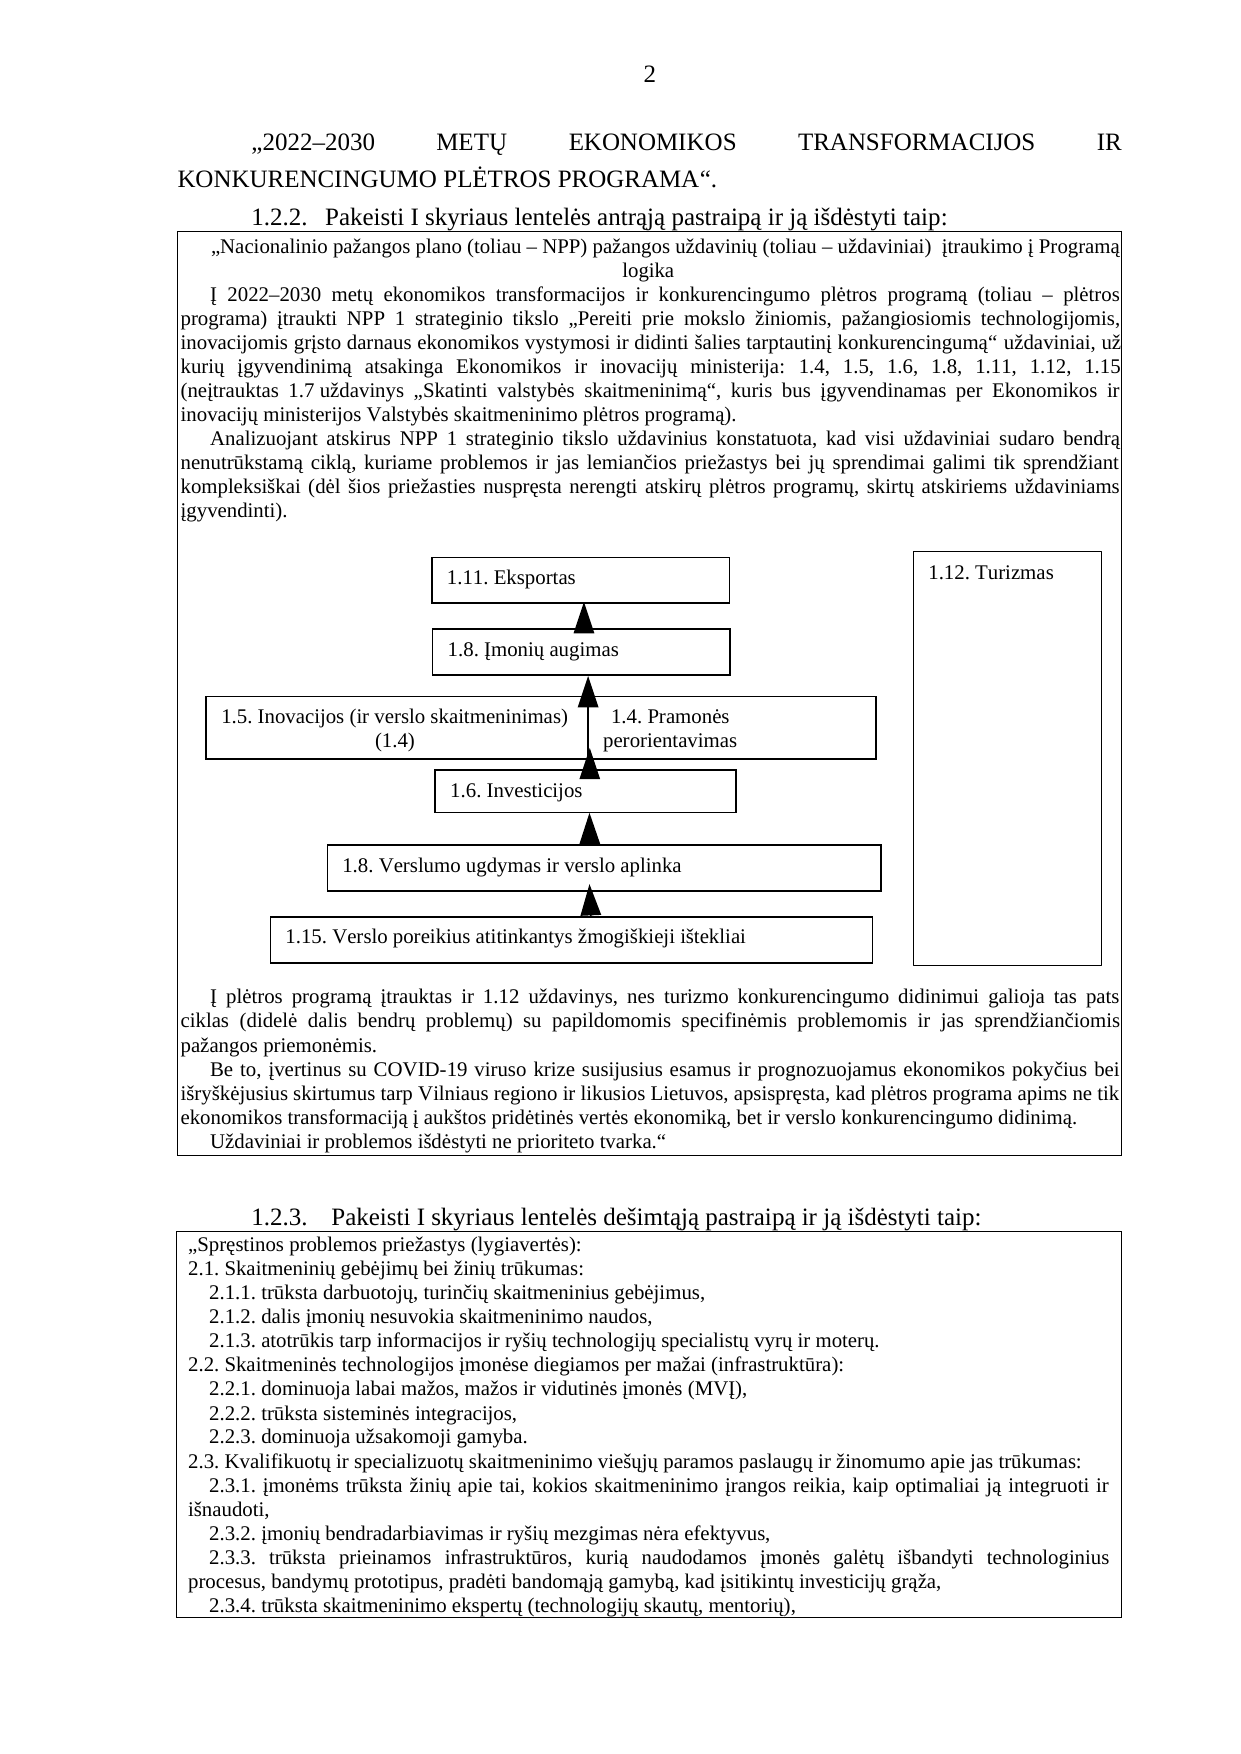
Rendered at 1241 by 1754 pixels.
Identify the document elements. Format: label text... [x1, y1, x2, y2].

text Analizuojant atskirus NPP 1 strateginio tikslo uždavinius konstatuota, kad visi uždaviniai sudaro bendrą nenutrūkstamą ciklą, kuriame problemos ir jas lemiančios priežastys bei jų sprendimai galimi tik sprendžiant kompleksiškai (dėl šios priežasties nuspręsta nerengti atskirų plėtros programų, skirtų atskiriems uždaviniams įgyvendinti). [178, 423, 1121, 522]
text Uždaviniai ir problemos išdėstyti ne prioriteto tvarka.“ [178, 1126, 1121, 1155]
text Be to, įvertinus su COVID-19 viruso krize susijusius esamus ir prognozuojamus ekonomikos pokyčius bei išryškėjusius skirtumus tarp Vilniaus regiono ir likusios Lietuvos, apsispręsta, kad plėtros programa apims ne tik ekonomikos transformaciją į aukštos pridėtinės vertės ekonomiką, bet ir verslo konkurencingumo didinimą. [178, 1053, 1121, 1126]
table_header „Spręstinos problemos priežastys (lygiavertės): 2.1. Skaitmeninių gebėjimų bei žinių trūkumas: 2.1.1. trūksta darbuotojų, turinčių skaitmeninius gebėjimus, 2.1.2. dalis įmonių nesuvokia skaitmeninimo naudos, 2.1.3. atotrūkis tarp informacijos ir ryšių technologijų specialistų vyrų ir moterų. 2.2. Skaitmeninės technologijos įmonėse diegiamos per mažai (infrastruktūra): 2.2.1. dominuoja labai mažos, mažos ir vidutinės įmonės (MVĮ), 2.2.2. trūksta sisteminės integracijos, 2.2.3. dominuoja užsakomoji gamyba. 2.3. Kvalifikuotų ir specializuotų skaitmeninimo viešųjų paramos paslaugų ir žinomumo apie jas trūkumas: 2.3.1. įmonėms trūksta žinių apie tai, kokios skaitmeninimo įrangos reikia, kaip optimaliai ją integruoti ir išnaudoti, 2.3.2. įmonių bendradarbiavimas ir ryšių mezgimas nėra efektyvus, 2.3.3. trūksta prieinamos infrastruktūros, kurią naudodamos įmonės galėtų išbandyti technologinius procesus, bandymų prototipus, pradėti bandomąją gamybą, kad įsitikintų investicijų grąža, 2.3.4. trūksta skaitmeninimo ekspertų (technologijų skautų, mentorių), [177, 1232, 1121, 1617]
text „2022–2030 MeTŲ EKONOMIKOS TRANSFORMACIJOS IR KONKURENCINGUMO PLĖTROS PROGRAMA“. [177, 118, 1122, 193]
text 1.2.3. Pakeisti I skyriaus lentelės dešimtąją pastraipą ir ją išdėstyti taip: [177, 1193, 1122, 1231]
text Į 2022–2030 metų ekonomikos transformacijos ir konkurencingumo plėtros programą (toliau – plėtros programa) įtraukti NPP 1 strateginio tikslo „Pereiti prie mokslo žiniomis, pažangiosiomis technologijomis, inovacijomis grįsto darnaus ekonomikos vystymosi ir didinti šalies tarptautinį konkurencingumą“ uždaviniai, už kurių įgyvendinimą atsakinga Ekonomikos ir inovacijų ministerija: 1.4, 1.5, 1.6, 1.8, 1.11, 1.12, 1.15 (neįtrauktas 1.7 uždavinys „Skatinti valstybės skaitmeninimą“, kuris bus įgyvendinamas per Ekonomikos ir inovacijų ministerijos Valstybės skaitmeninimo plėtros programą). [178, 279, 1121, 423]
text 1.2.2. Pakeisti I skyriaus lentelės antrąją pastraipą ir ją išdėstyti taip: [177, 193, 1122, 231]
text „Nacionalinio pažangos plano (toliau – NPP) pažangos uždavinių (toliau – uždaviniai) įtraukimo į Programą logika [178, 232, 1121, 279]
text Į plėtros programą įtrauktas ir 1.12 uždavinys, nes turizmo konkurencingumo didinimui galioja tas pats ciklas (didelė dalis bendrų problemų) su papildomomis specifinėmis problemomis ir jas sprendžiančiomis pažangos priemonėmis. [178, 981, 1121, 1053]
